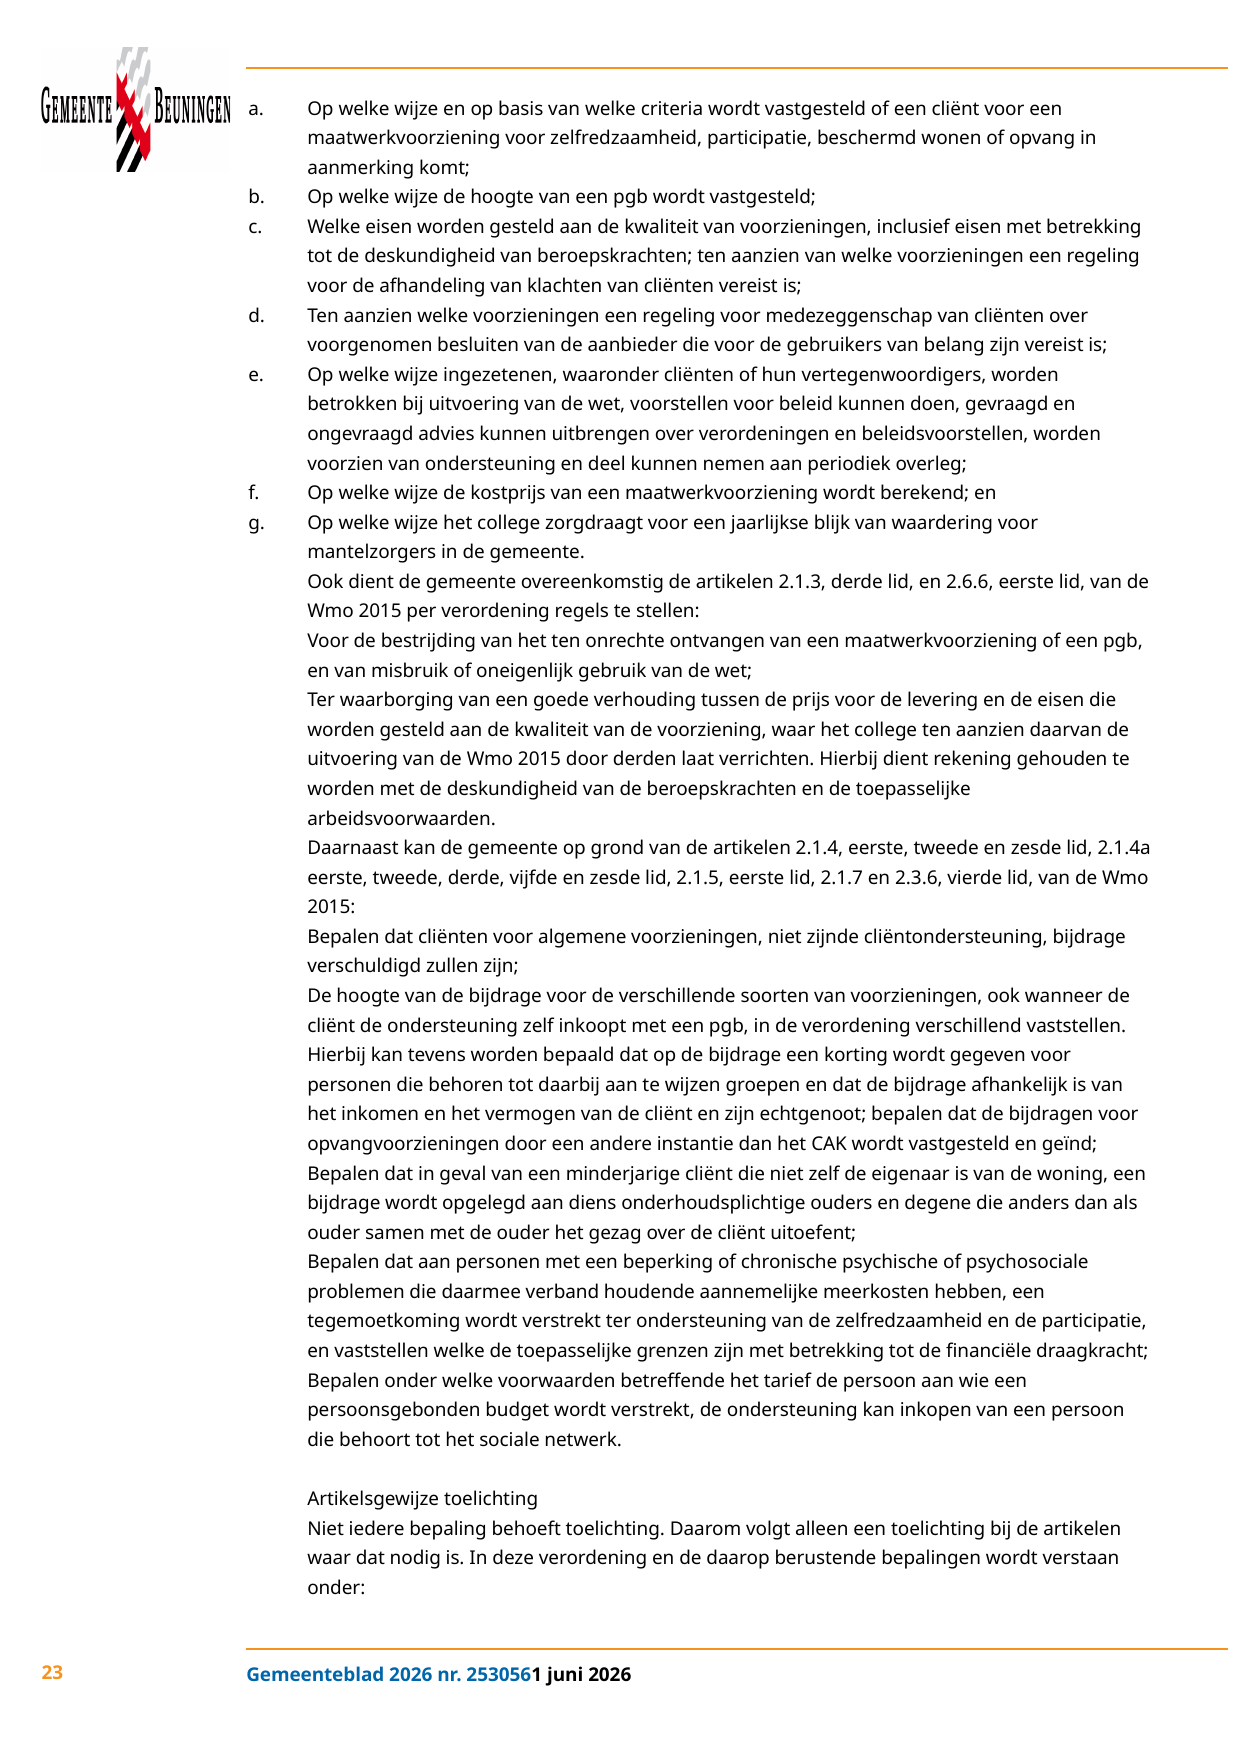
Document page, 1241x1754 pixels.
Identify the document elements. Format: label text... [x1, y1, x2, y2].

list Op welke wijze de kostprijs van een maatwerkvoorziening wordt berekend; en [248, 479, 1152, 505]
list Op welke wijze de hoogte van een pgb wordt vastgesteld; [248, 183, 1152, 209]
list Welke eisen worden gesteld aan de kwaliteit van voorzieningen, inclusief eisen met betrekking tot de deskundigheid van beroepskrachten; ten aanzien van welke voorzieningen een regeling voor de afhandeling van klachten van cliënten vereist is; [248, 213, 1152, 298]
list Bepalen dat in geval van een minderjarige cliënt die niet zelf de eigenaar is van de woning, een bijdrage wordt opgelegd aan diens onderhoudsplichtige ouders en degene die anders dan als ouder samen met de ouder het gezag over de cliënt uitoefent; [248, 1160, 1152, 1245]
list Artikelsgewijze toelichting [248, 1485, 1152, 1511]
list Bepalen dat cliënten voor algemene voorzieningen, niet zijnde cliëntondersteuning, bijdrage verschuldigd zullen zijn; [248, 923, 1152, 978]
list De hoogte van de bijdrage voor de verschillende soorten van voorzieningen, ook wanneer de cliënt de ondersteuning zelf inkoopt met een pgb, in de verordening verschillend vaststellen. Hierbij kan tevens worden bepaald dat op de bijdrage een korting wordt gegeven voor personen die behoren tot daarbij aan te wijzen groepen en dat de bijdrage afhankelijk is van het inkomen en het vermogen van de cliënt en zijn echtgenoot; bepalen dat de bijdragen voor opvangvoorzieningen door een andere instantie dan het CAK wordt vastgesteld en geïnd; [248, 982, 1152, 1156]
list Bepalen dat aan personen met een beperking of chronische psychische of psychosociale problemen die daarmee verband houdende aannemelijke meerkosten hebben, een tegemoetkoming wordt verstrekt ter ondersteuning van de zelfredzaamheid en de participatie, en vaststellen welke de toepasselijke grenzen zijn met betrekking tot de financiële draagkracht; [248, 1248, 1152, 1363]
list Ter waarborging van een goede verhouding tussen de prijs voor de levering en de eisen die worden gesteld aan de kwaliteit van de voorziening, waar het college ten aanzien daarvan de uitvoering van de Wmo 2015 door derden laat verrichten. Hierbij dient rekening gehouden te worden met de deskundigheid van de beroepskrachten en de toepasselijke arbeidsvoorwaarden. [248, 686, 1152, 831]
list Ook dient de gemeente overeenkomstig de artikelen 2.1.3, derde lid, en 2.6.6, eerste lid, van de Wmo 2015 per verordening regels te stellen: [248, 568, 1152, 623]
list Bepalen onder welke voorwaarden betreffende het tarief de persoon aan wie een persoonsgebonden budget wordt verstrekt, de ondersteuning kan inkopen van een persoon die behoort tot het sociale netwerk. [248, 1367, 1152, 1452]
list Daarnaast kan de gemeente op grond van de artikelen 2.1.4, eerste, tweede en zesde lid, 2.1.4a eerste, tweede, derde, vijfde en zesde lid, 2.1.5, eerste lid, 2.1.7 en 2.3.6, vierde lid, van de Wmo 2015: [248, 834, 1152, 919]
list Op welke wijze ingezetenen, waaronder cliënten of hun vertegenwoordigers, worden betrokken bij uitvoering van de wet, voorstellen voor beleid kunnen doen, gevraagd en ongevraagd advies kunnen uitbrengen over verordeningen en beleidsvoorstellen, worden voorzien van ondersteuning en deel kunnen nemen aan periodiek overleg; [248, 361, 1152, 476]
list Niet iedere bepaling behoeft toelichting. Daarom volgt alleen een toelichting bij de artikelen waar dat nodig is. In deze verordening en de daarop berustende bepalingen wordt verstaan onder: [248, 1515, 1152, 1600]
list Ten aanzien welke voorzieningen een regeling voor medezeggenschap van cliënten over voorgenomen besluiten van de aanbieder die voor de gebruikers van belang zijn vereist is; [248, 302, 1152, 357]
list Voor de bestrijding van het ten onrechte ontvangen van een maatwerkvoorziening of een pgb, en van misbruik of oneigenlijk gebruik van de wet; [248, 627, 1152, 683]
list Op welke wijze en op basis van welke criteria wordt vastgesteld of een cliënt voor een maatwerkvoorziening voor zelfredzaamheid, participatie, beschermd wonen of opvang in aanmerking komt; [248, 95, 1152, 180]
list Op welke wijze het college zorgdraagt voor een jaarlijkse blijk van waardering voor mantelzorgers in de gemeente. [248, 509, 1152, 564]
picture [41, 47, 231, 172]
